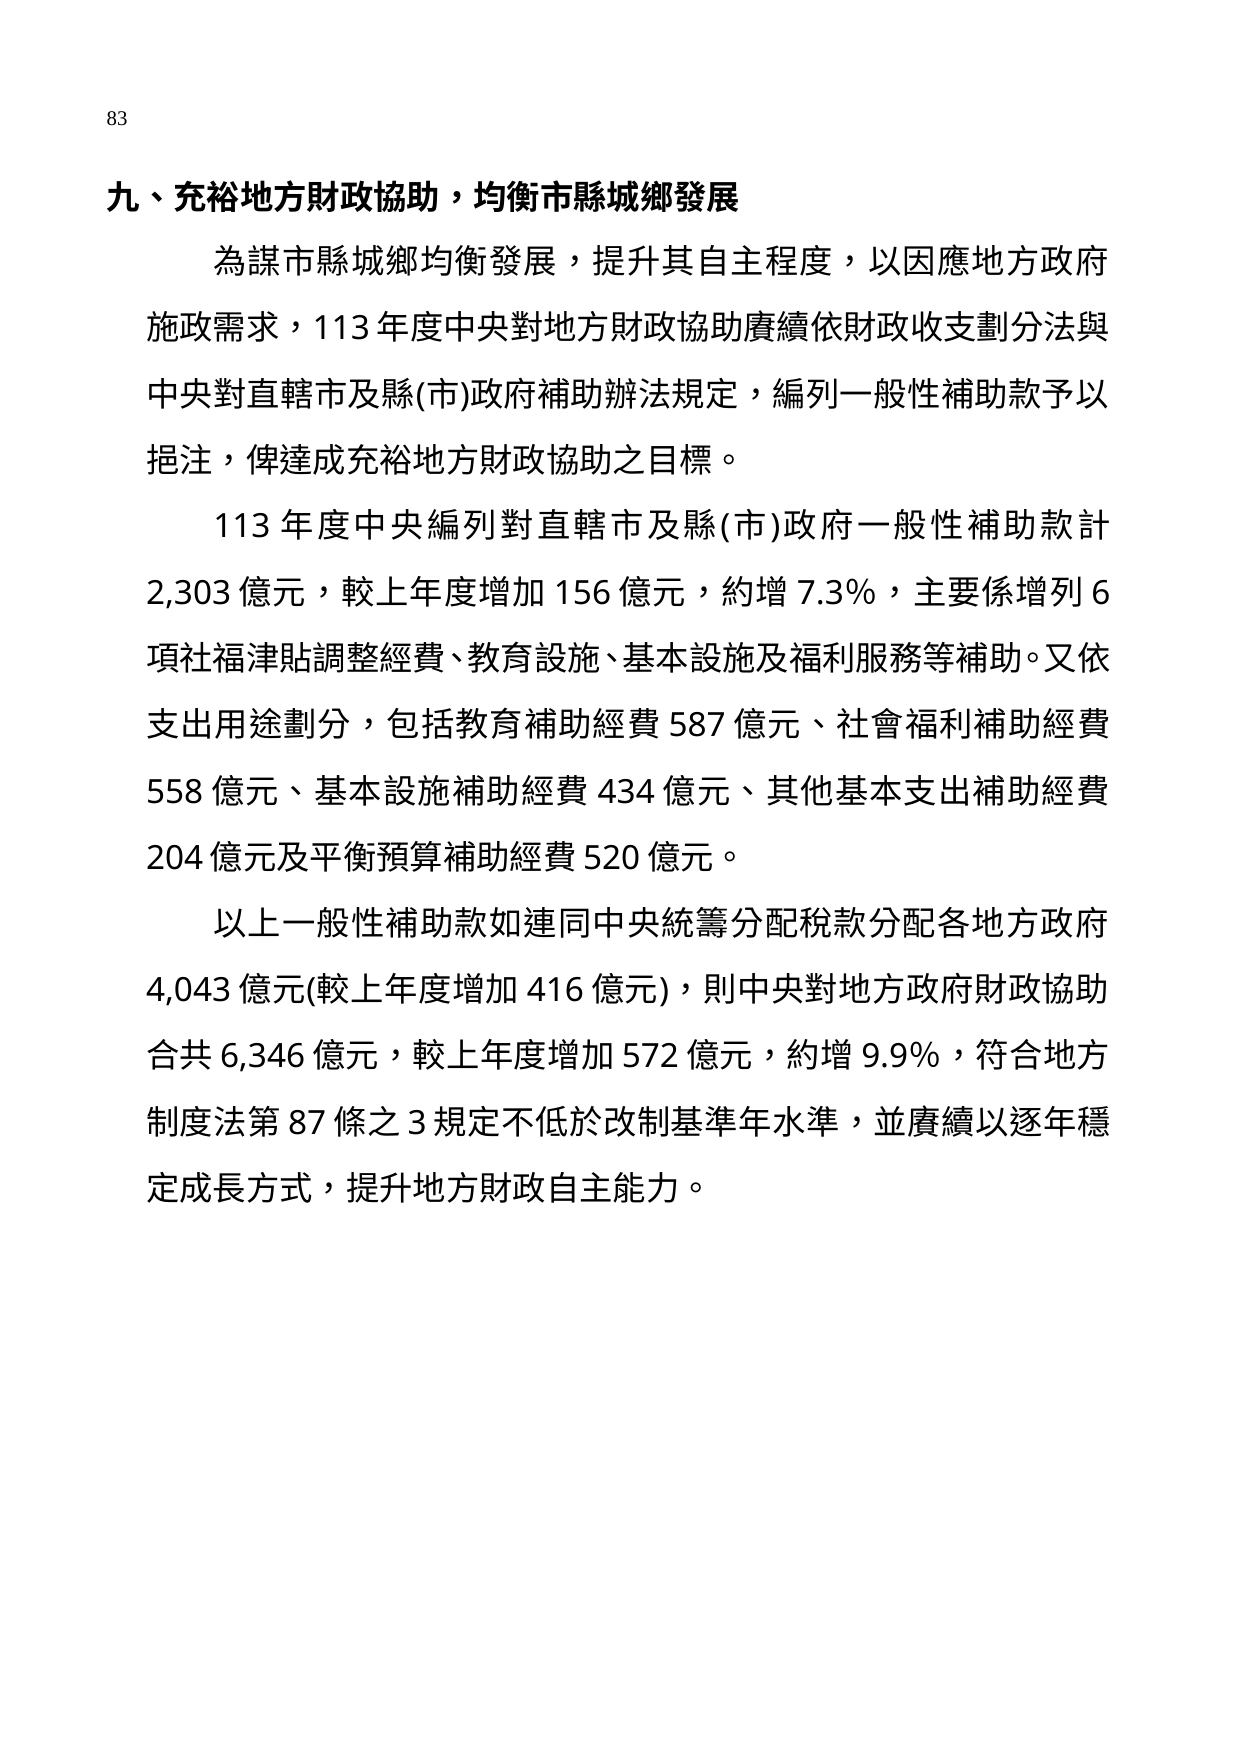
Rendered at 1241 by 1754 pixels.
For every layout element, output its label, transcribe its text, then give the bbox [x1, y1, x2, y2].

text 以上一般性補助款如連同中央統籌分配稅款分配各地方政府4,043億元(較上年度增加416億元)，則中央對地方政府財政協助合共6,346億元，較上年度增加572億元，約增9.9％，符合地方制度法第87條之3規定不低於改制基準年水準，並賡續以逐年穩定成長方式，提升地方財政自主能力。 [146, 895, 1110, 1212]
text 113年度中央編列對直轄市及縣(市)政府一般性補助款計2,303億元，較上年度增加156億元，約增7.3％，主要係增列6項社福津貼調整經費、教育設施、基本設施及福利服務等補助。又依支出用途劃分，包括教育補助經費587億元、社會福利補助經費558億元、基本設施補助經費434億元、其他基本支出補助經費204億元及平衡預算補助經費520億元。 [146, 498, 1110, 881]
text 為謀市縣城鄉均衡發展，提升其自主程度，以因應地方政府施政需求，113年度中央對地方財政協助賡續依財政收支劃分法與中央對直轄市及縣(市)政府補助辦法規定，編列一般性補助款予以挹注，俾達成充裕地方財政協助之目標。 [146, 233, 1110, 483]
text 九、充裕地方財政協助，均衡市縣城鄉發展 [106, 169, 1110, 220]
